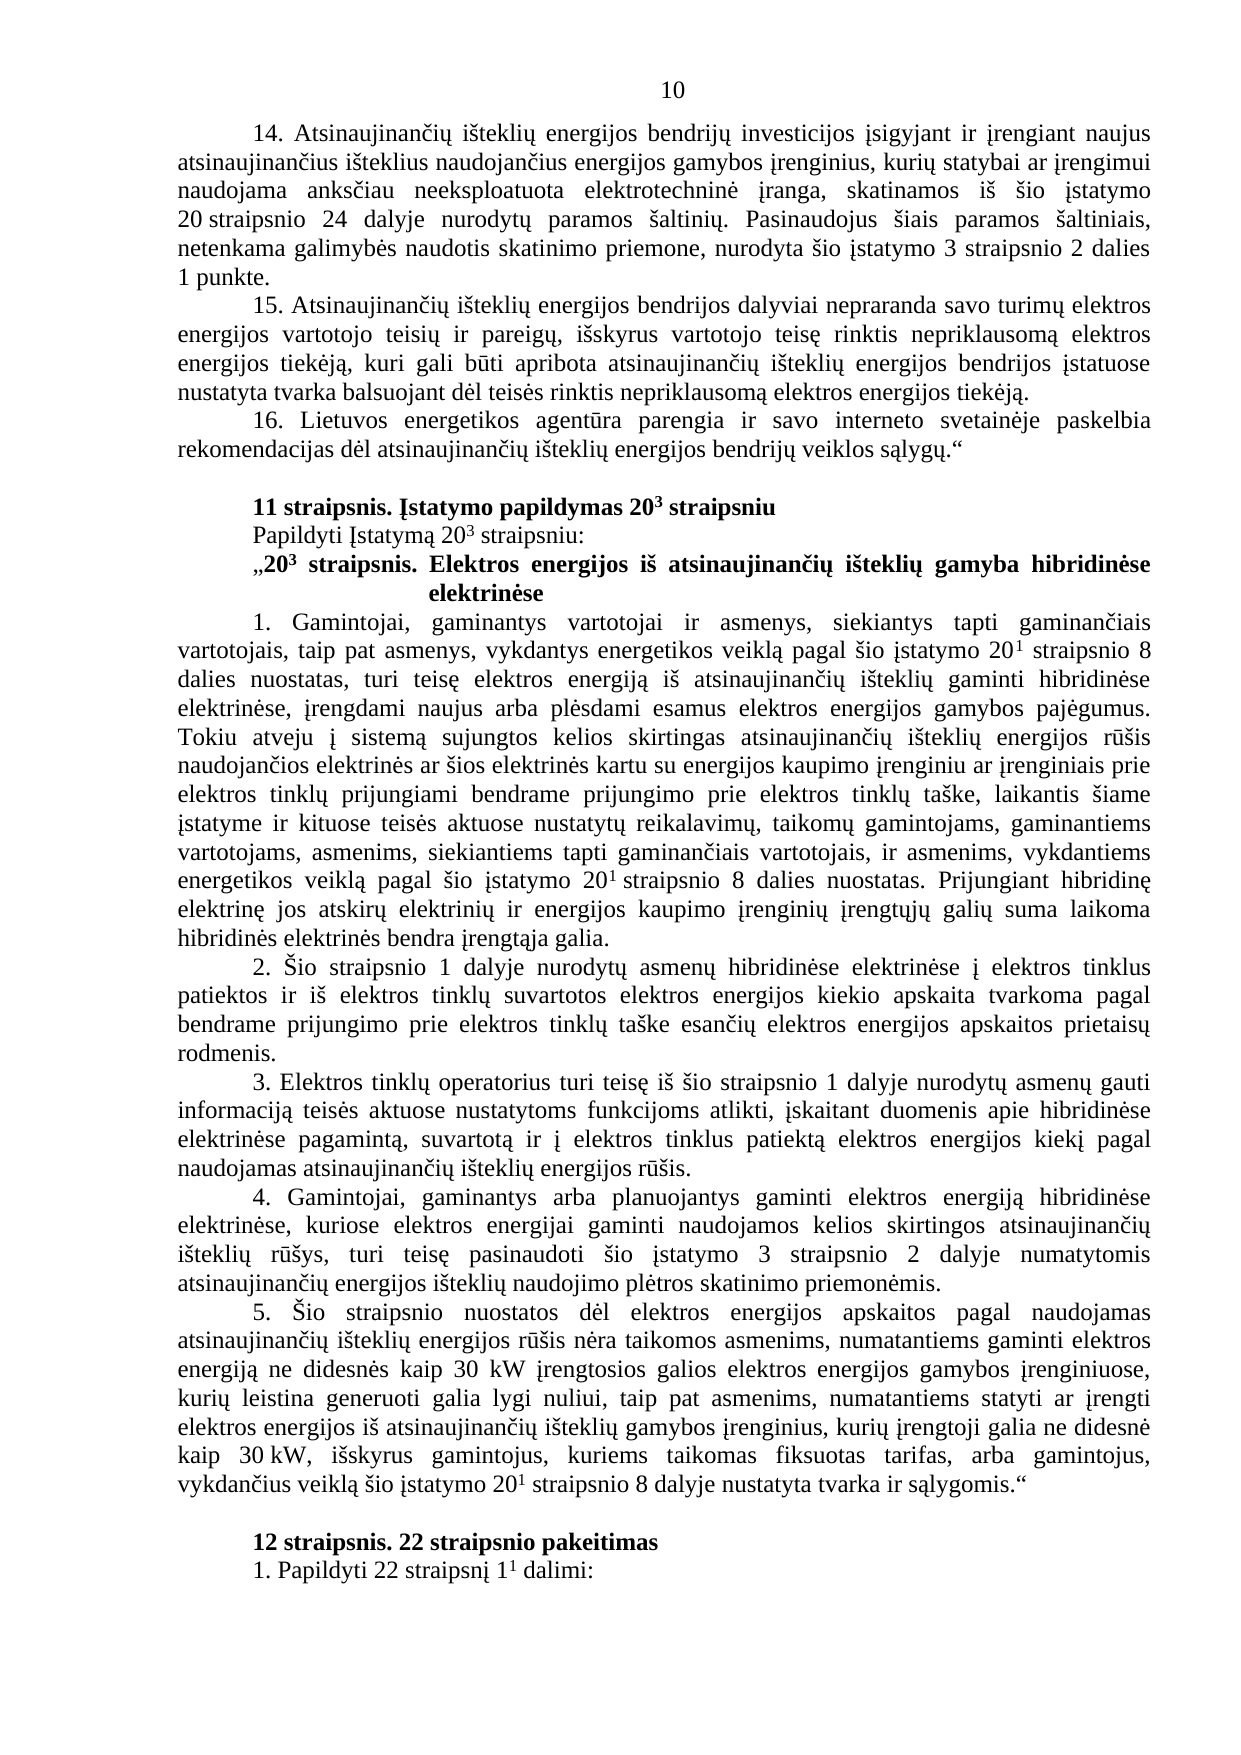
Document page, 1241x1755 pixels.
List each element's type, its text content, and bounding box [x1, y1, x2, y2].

text 2. Šio straipsnio 1 dalyje nurodytų asmenų hibridinėse elektrinėse į elektros tinklus patiektos ir iš elektros tinklų suvartotos elektros energijos kiekio apskaita tvarkoma pagal bendrame prijungimo prie elektros tinklų taške esančių elektros energijos apskaitos prietaisų rodmenis. [177, 952, 1152, 1067]
text 16. Lietuvos energetikos agentūra parengia ir savo interneto svetainėje paskelbia rekomendacijas dėl atsinaujinančių išteklių energijos bendrijų veiklos sąlygų.“ [177, 406, 1152, 463]
text 14. Atsinaujinančių išteklių energijos bendrijų investicijos įsigyjant ir įrengiant naujus atsinaujinančius išteklius naudojančius energijos gamybos įrenginius, kurių statybai ar įrengimui naudojama anksčiau neeksploatuota elektrotechninė įranga, skatinamos iš šio įstatymo 20 straipsnio 24 dalyje nurodytų paramos šaltinių. Pasinaudojus šiais paramos šaltiniais, netenkama galimybės naudotis skatinimo priemone, nurodyta šio įstatymo 3 straipsnio 2 dalies 1 punkte. [177, 118, 1152, 291]
text 1. Papildyti 22 straipsnį 11 dalimi: [177, 1556, 1152, 1584]
text 1. Gamintojai, gaminantys vartotojai ir asmenys, siekiantys tapti gaminančiais vartotojais, taip pat asmenys, vykdantys energetikos veiklą pagal šio įstatymo 201 straipsnio 8 dalies nuostatas, turi teisę elektros energiją iš atsinaujinančių išteklių gaminti hibridinėse elektrinėse, įrengdami naujus arba plėsdami esamus elektros energijos gamybos pajėgumus. Tokiu atveju į sistemą sujungtos kelios skirtingas atsinaujinančių išteklių energijos rūšis naudojančios elektrinės ar šios elektrinės kartu su energijos kaupimo įrenginiu ar įrenginiais prie elektros tinklų prijungiami bendrame prijungimo prie elektros tinklų taške, laikantis šiame įstatyme ir kituose teisės aktuose nustatytų reikalavimų, taikomų gamintojams, gaminantiems vartotojams, asmenims, siekiantiems tapti gaminančiais vartotojais, ir asmenims, vykdantiems energetikos veiklą pagal šio įstatymo 201 straipsnio 8 dalies nuostatas. Prijungiant hibridinę elektrinę jos atskirų elektrinių ir energijos kaupimo įrenginių įrengtųjų galių suma laikoma hibridinės elektrinės bendra įrengtąja galia. [177, 607, 1152, 952]
text 4. Gamintojai, gaminantys arba planuojantys gaminti elektros energiją hibridinėse elektrinėse, kuriose elektros energijai gaminti naudojamos kelios skirtingos atsinaujinančių išteklių rūšys, turi teisę pasinaudoti šio įstatymo 3 straipsnio 2 dalyje numatytomis atsinaujinančių energijos išteklių naudojimo plėtros skatinimo priemonėmis. [177, 1182, 1152, 1297]
text 12 straipsnis. 22 straipsnio pakeitimas [177, 1527, 1152, 1556]
text 5. Šio straipsnio nuostatos dėl elektros energijos apskaitos pagal naudojamas atsinaujinančių išteklių energijos rūšis nėra taikomos asmenims, numatantiems gaminti elektros energiją ne didesnės kaip 30 kW įrengtosios galios elektros energijos gamybos įrenginiuose, kurių leistina generuoti galia lygi nuliui, taip pat asmenims, numatantiems statyti ar įrengti elektros energijos iš atsinaujinančių išteklių gamybos įrenginius, kurių įrengtoji galia ne didesnė kaip 30 kW, išskyrus gamintojus, kuriems taikomas fiksuotas tarifas, arba gamintojus, vykdančius veiklą šio įstatymo 201 straipsnio 8 dalyje nustatyta tvarka ir sąlygomis.“ [177, 1297, 1152, 1498]
text 3. Elektros tinklų operatorius turi teisę iš šio straipsnio 1 dalyje nurodytų asmenų gauti informaciją teisės aktuose nustatytoms funkcijoms atlikti, įskaitant duomenis apie hibridinėse elektrinėse pagamintą, suvartotą ir į elektros tinklus patiektą elektros energijos kiekį pagal naudojamas atsinaujinančių išteklių energijos rūšis. [177, 1067, 1152, 1182]
text 15. Atsinaujinančių išteklių energijos bendrijos dalyviai nepraranda savo turimų elektros energijos vartotojo teisių ir pareigų, išskyrus vartotojo teisę rinktis nepriklausomą elektros energijos tiekėją, kuri gali būti apribota atsinaujinančių išteklių energijos bendrijos įstatuose nustatyta tvarka balsuojant dėl teisės rinktis nepriklausomą elektros energijos tiekėją. [177, 291, 1152, 406]
text „203 straipsnis. Elektros energijos iš atsinaujinančių išteklių gamyba hibridinėse elektrinėse [252, 549, 1152, 607]
text Papildyti Įstatymą 203 straipsniu: [177, 521, 1152, 549]
text 11 straipsnis. Įstatymo papildymas 203 straipsniu [177, 492, 1152, 521]
